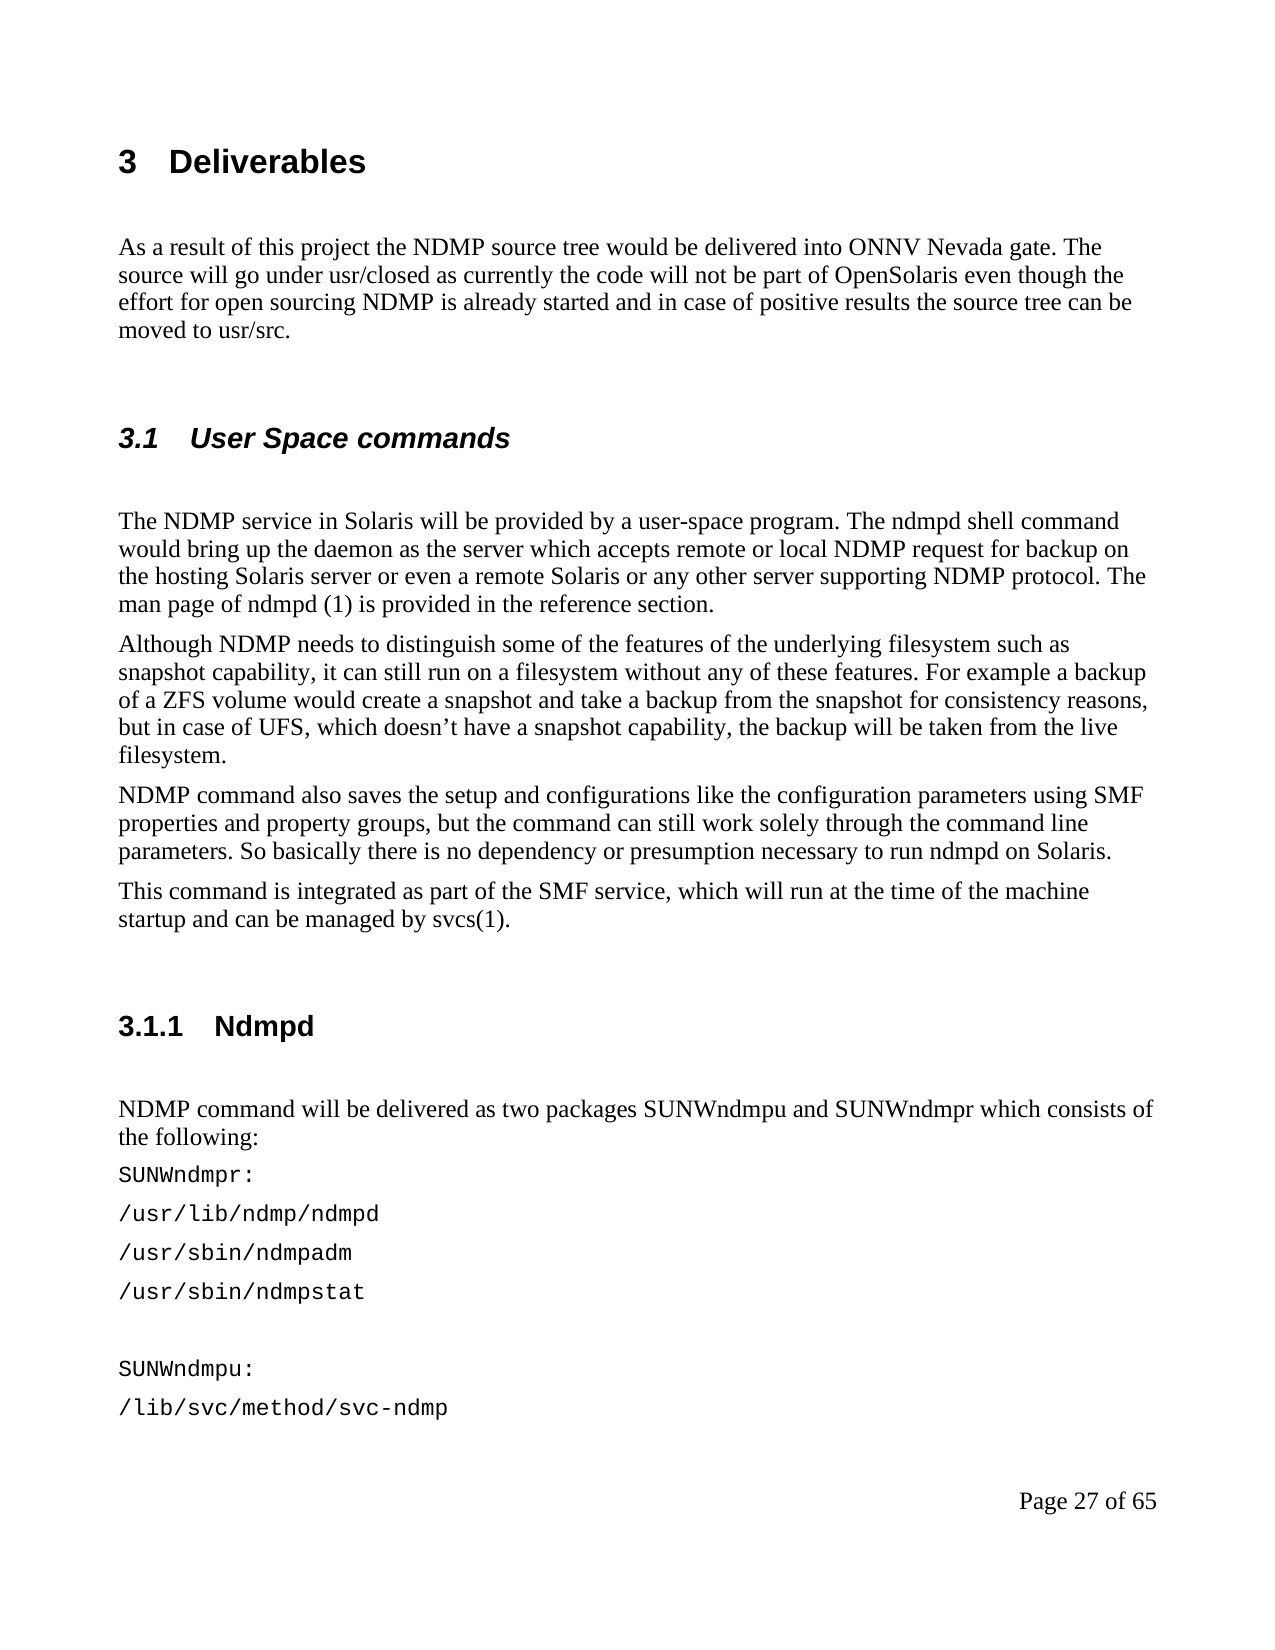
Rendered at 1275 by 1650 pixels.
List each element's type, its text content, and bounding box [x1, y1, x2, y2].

subtitle Deliverables [118, 143, 1157, 180]
subtitle User Space commands [118, 422, 1157, 454]
text As a result of this project the NDMP source tree would be delivered into ONNV Nevada gate. The source will go under usr/closed as currently the code will not be part of OpenSolaris even though the effort for open sourcing NDMP is already started and in case of positive results the source tree can be moved to usr/src. [118, 233, 1157, 344]
text SUNWndmpr: [118, 1163, 1157, 1190]
text NDMP command will be delivered as two packages SUNWndmpu and SUNWndmpr which consists of the following: [118, 1096, 1157, 1151]
text This command is integrated as part of the SMF service, which will run at the time of the machine startup and can be managed by svcs(1). [118, 877, 1157, 932]
text /usr/sbin/ndmpstat [118, 1280, 1157, 1306]
subtitle Ndmpd [118, 1010, 1157, 1043]
text SUNWndmpu: [118, 1357, 1157, 1383]
text Although NDMP needs to distinguish some of the features of the underlying filesystem such as snapshot capability, it can still run on a filesystem without any of these features. For example a backup of a ZFS volume would create a snapshot and take a backup from the snapshot for consistency reasons, but in case of UFS, which doesn’t have a snapshot capability, the backup will be taken from the live filesystem. [118, 630, 1157, 769]
text NDMP command also saves the setup and configurations like the configuration parameters using SMF properties and property groups, but the command can still work solely through the command line parameters. So basically there is no dependency or presumption necessary to run ndmpd on Solaris. [118, 781, 1157, 864]
text /lib/svc/method/svc-ndmp [118, 1396, 1157, 1422]
text The NDMP service in Solaris will be provided by a user-space program. The ndmpd shell command would bring up the daemon as the server which accepts remote or local NDMP request for backup on the hosting Solaris server or even a remote Solaris or any other server supporting NDMP protocol. The man page of ndmpd (1) is provided in the reference section. [118, 507, 1157, 618]
text /usr/lib/ndmp/ndmpd [118, 1202, 1157, 1228]
text /usr/sbin/ndmpadm [118, 1241, 1157, 1267]
